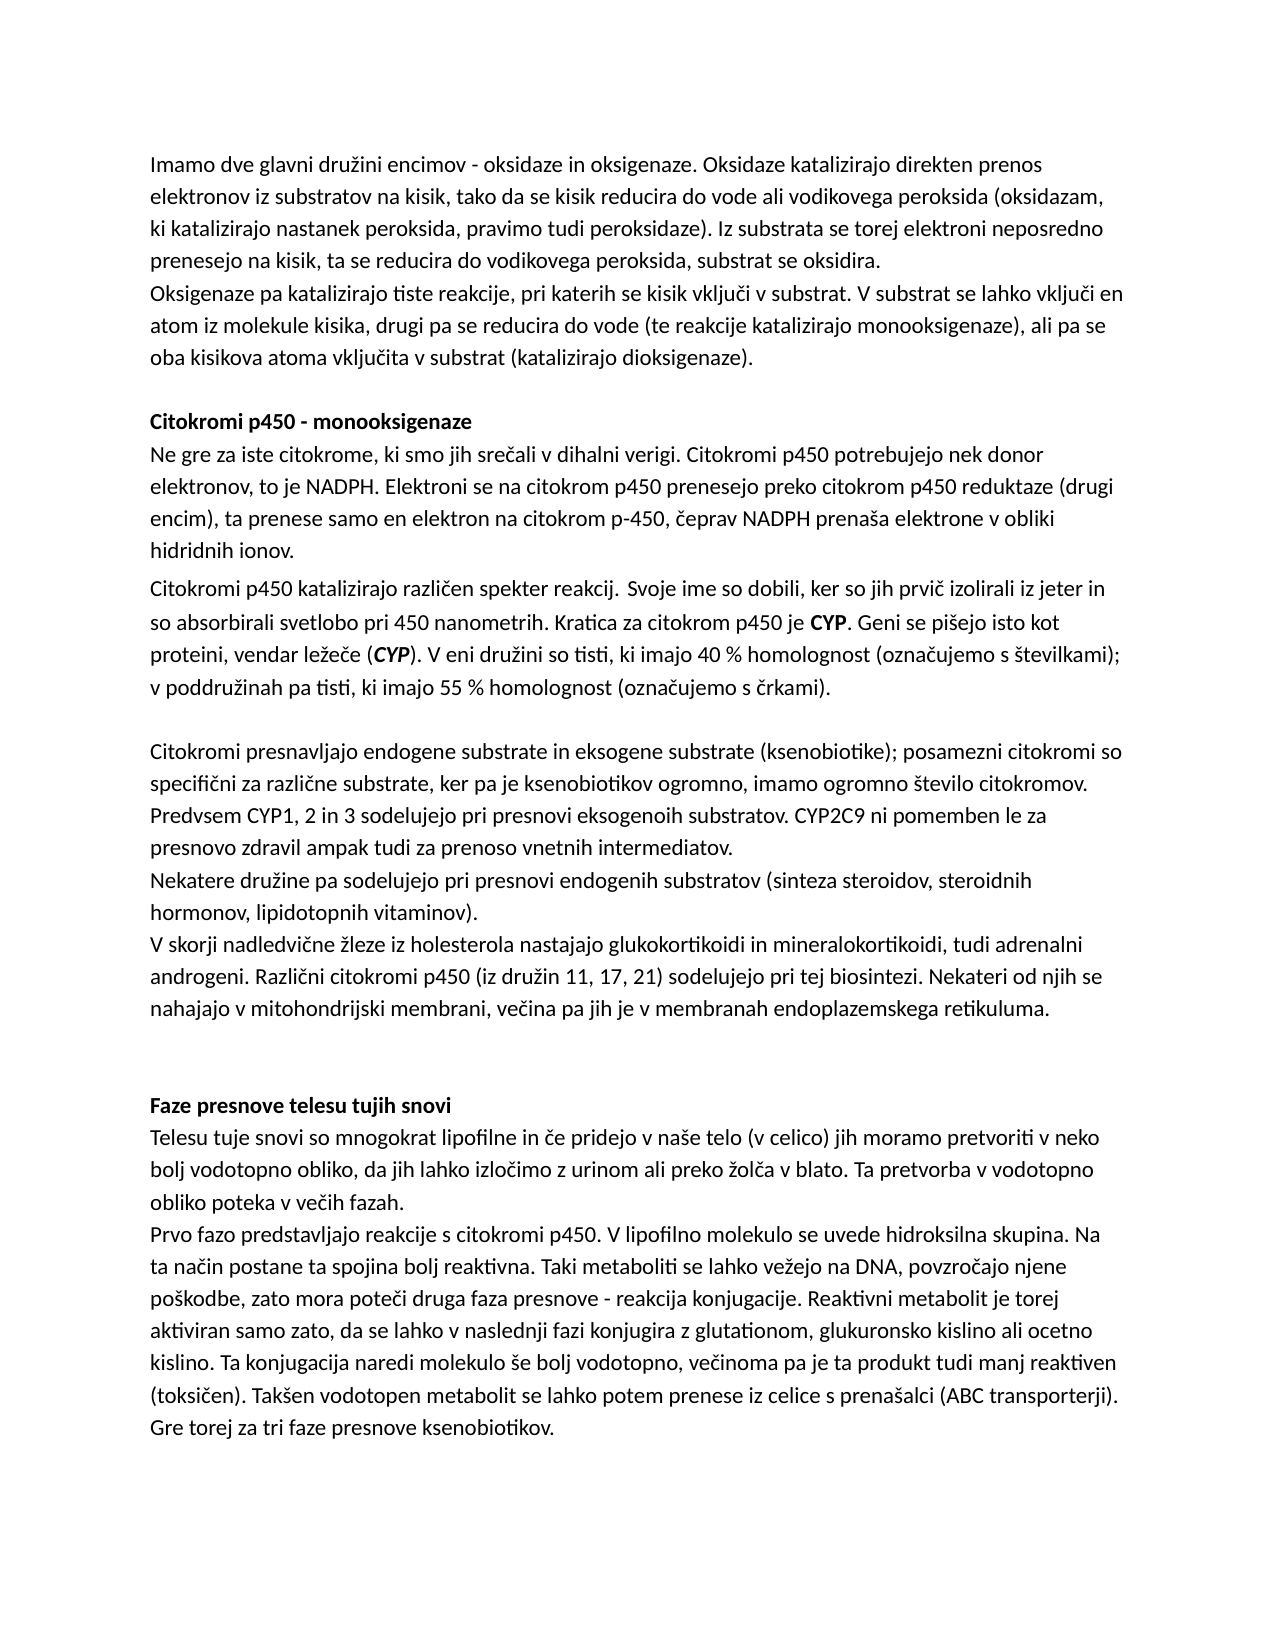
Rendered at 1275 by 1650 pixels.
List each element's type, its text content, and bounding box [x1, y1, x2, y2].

text Prvo fazo predstavljajo reakcije s citokromi p450. V lipofilno molekulo se uvede hidroksilna skupina. Na ta način postane ta spojina bolj reaktivna. Taki metaboliti se lahko vežejo na DNA, povzročajo njene poškodbe, zato mora poteči druga faza presnove - reakcija konjugacije. Reaktivni metabolit je torej aktiviran samo zato, da se lahko v naslednji fazi konjugira z glutationom, glukuronsko kislino ali ocetno kislino. Ta konjugacija naredi molekulo še bolj vodotopno, večinoma pa je ta produkt tudi manj reaktiven (toksičen). Takšen vodotopen metabolit se lahko potem prenese iz celice s prenašalci (ABC transporterji). [150, 1220, 1125, 1409]
text Ne gre za iste citokrome, ki smo jih srečali v dihalni verigi. Citokromi p450 potrebujejo nek donor elektronov, to je NADPH. Elektroni se na citokrom p450 prenesejo preko citokrom p450 reduktaze (drugi encim), ta prenese samo en elektron na citokrom p-450, čeprav NADPH prenaša elektrone v obliki hidridnih ionov. [150, 440, 1125, 564]
text Nekatere družine pa sodelujejo pri presnovi endogenih substratov (sinteza steroidov, steroidnih hormonov, lipidotopnih vitaminov). [150, 866, 1125, 926]
text Faze presnove telesu tujih snovi [150, 1091, 1125, 1119]
text Citokromi presnavljajo endogene substrate in eksogene substrate (ksenobiotike); posamezni citokromi so specifični za različne substrate, ker pa je ksenobiotikov ogromno, imamo ogromno število citokromov. Predvsem CYP1, 2 in 3 sodelujejo pri presnovi eksogenoih substratov. CYP2C9 ni pomemben le za presnovo zdravil ampak tudi za prenoso vnetnih intermediatov. [150, 737, 1125, 862]
text V skorji nadledvične žleze iz holesterola nastajajo glukokortikoidi in mineralokortikoidi, tudi adrenalni androgeni. Različni citokromi p450 (iz družin 11, 17, 21) sodelujejo pri tej biosintezi. Nekateri od njih se nahajajo v mitohondrijski membrani, večina pa jih je v membranah endoplazemskega retikuluma. [150, 930, 1125, 1022]
text Oksigenaze pa katalizirajo tiste reakcije, pri katerih se kisik vključi v substrat. V substrat se lahko vključi en atom iz molekule kisika, drugi pa se reducira do vode (te reakcije katalizirajo monooksigenaze), ali pa se oba kisikova atoma vključita v substrat (katalizirajo dioksigenaze). [150, 279, 1125, 371]
text Gre torej za tri faze presnove ksenobiotikov. [150, 1413, 1125, 1441]
text Citokromi p450 - monooksigenaze [150, 407, 1125, 436]
text Imamo dve glavni družini encimov - oksidaze in oksigenaze. Oksidaze katalizirajo direkten prenos elektronov iz substratov na kisik, tako da se kisik reducira do vode ali vodikovega peroksida (oksidazam, ki katalizirajo nastanek peroksida, pravimo tudi peroksidaze). Iz substrata se torej elektroni neposredno prenesejo na kisik, ta se reducira do vodikovega peroksida, substrat se oksidira. [150, 150, 1125, 274]
text Telesu tuje snovi so mnogokrat lipofilne in če pridejo v naše telo (v celico) jih moramo pretvoriti v neko bolj vodotopno obliko, da jih lahko izločimo z urinom ali preko žolča v blato. Ta pretvorba v vodotopno obliko poteka v večih fazah. [150, 1123, 1125, 1216]
text Citokromi p450 katalizirajo različen spekter reakcij. Svoje ime so dobili, ker so jih prvič izolirali iz jeter in so absorbirali svetlobo pri 450 nanometrih. Kratica za citokrom p450 je CYP. Geni se pišejo isto kot proteini, vendar ležeče (CYP). V eni družini so tisti, ki imajo 40 % homolognost (označujemo s številkami); v poddružinah pa tisti, ki imajo 55 % homolognost (označujemo s črkami). [150, 568, 1125, 701]
